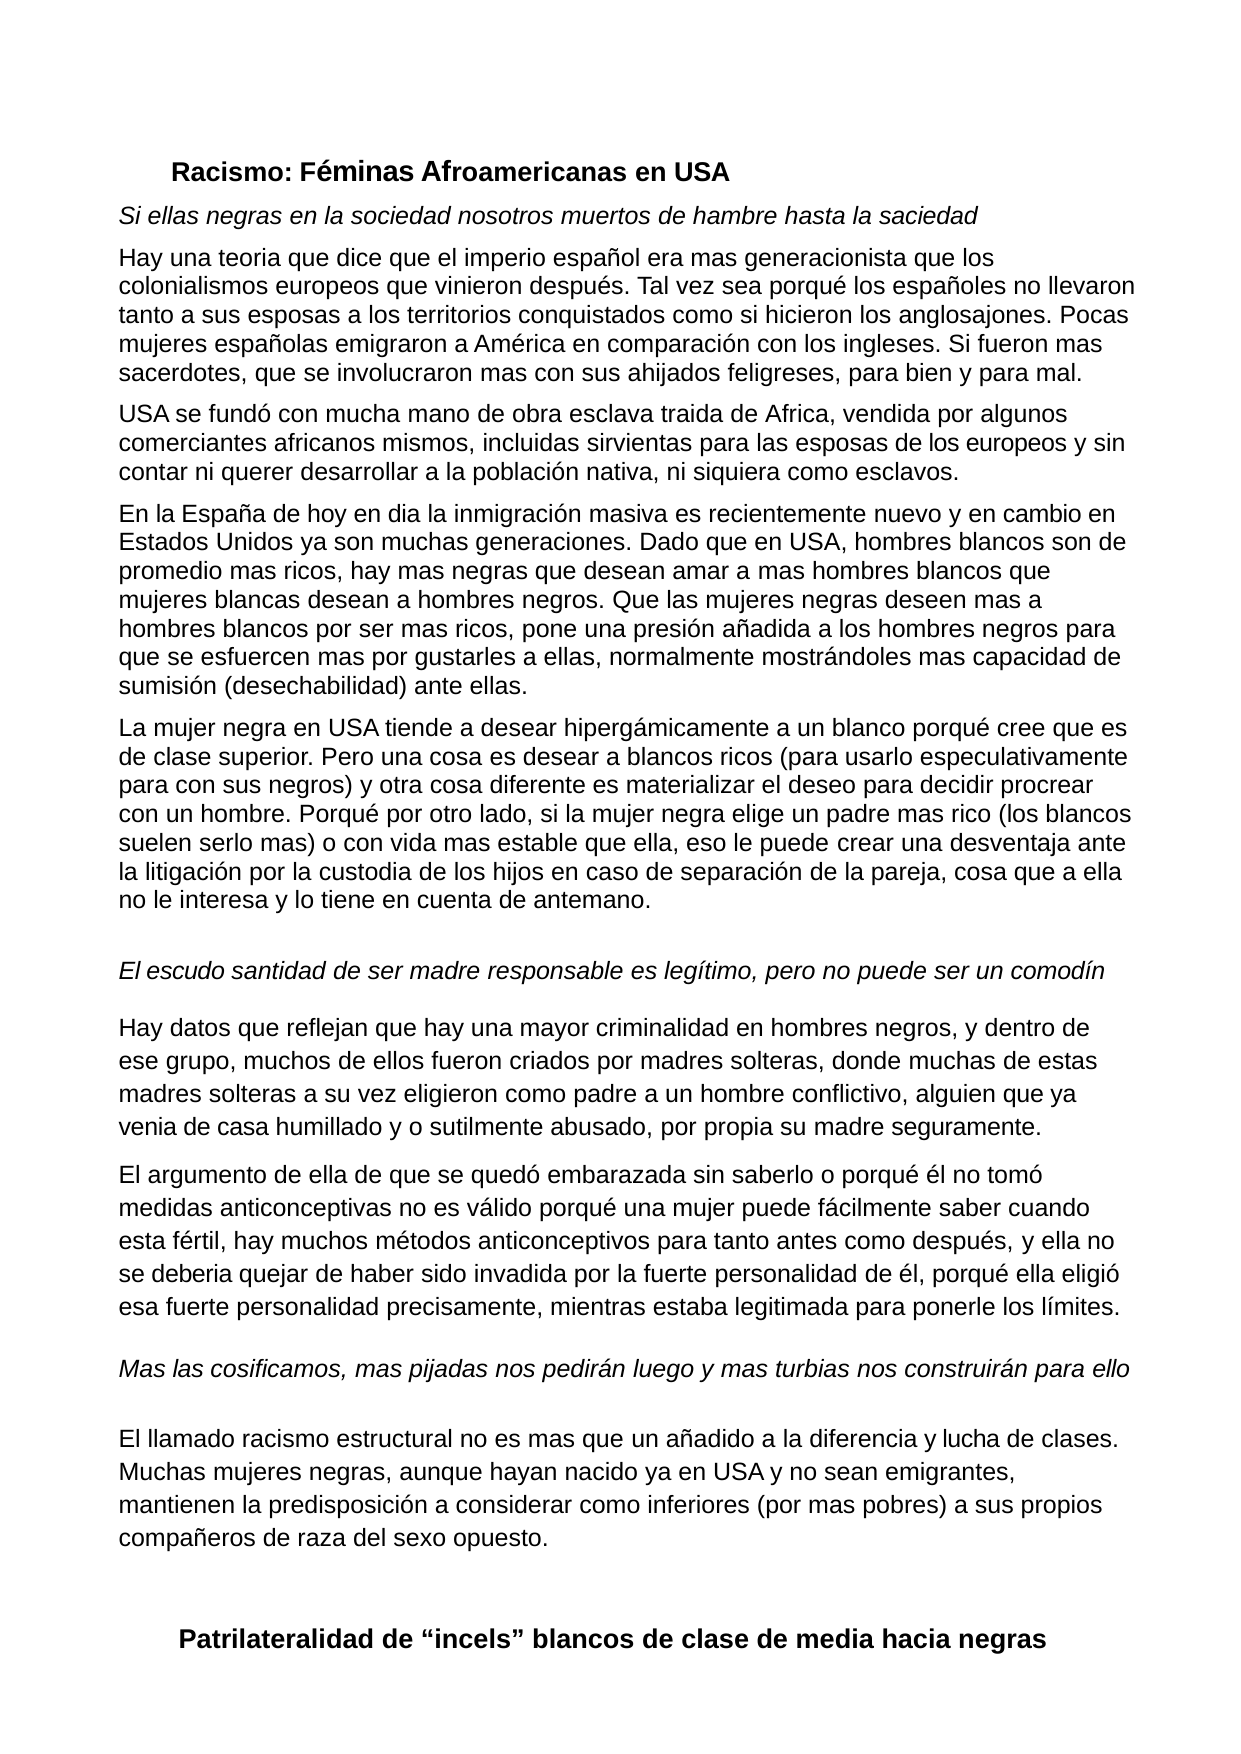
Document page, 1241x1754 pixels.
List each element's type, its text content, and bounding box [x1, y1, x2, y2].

subtitle Racismo: Féminas Afroamericanas en USA [118, 154, 1137, 188]
text La mujer negra en USA tiende a desear hipergámicamente a un blanco porqué cree que es de clase superior. Pero una cosa es desear a blancos ricos (para usarlo especulativamente para con sus negros) y otra cosa diferente es materializar el deseo para decidir procrear con un hombre. Porqué por otro lado, si la mujer negra elige un padre mas rico (los blancos suelen serlo mas) o con vida mas estable que ella, eso le puede crear una desventaja ante la litigación por la custodia de los hijos en caso de separación de la pareja, cosa que a ella no le interesa y lo tiene en cuenta de antemano. [118, 713, 1137, 914]
text El llamado racismo estructural no es mas que un añadido a la diferencia y lucha de clases. [118, 1424, 1137, 1453]
text Muchas mujeres negras, aunque hayan nacido ya en USA y no sean emigrantes, mantienen la predisposición a considerar como inferiores (por mas pobres) a sus propios compañeros de raza del sexo opuesto. [118, 1457, 1137, 1552]
text Mas las cosificamos, mas pijadas nos pedirán luego y mas turbias nos construirán para ello [118, 1354, 1137, 1383]
subtitle Patrilateralidad de “incels” blancos de clase de media hacia negras [118, 1623, 1137, 1654]
text Si ellas negras en la sociedad nosotros muertos de hambre hasta la saciedad [118, 201, 1137, 229]
text Hay una teoria que dice que el imperio español era mas generacionista que los colonialismos europeos que vinieron después. Tal vez sea porqué los españoles no llevaron tanto a sus esposas a los territorios conquistados como si hicieron los anglosajones. Pocas mujeres españolas emigraron a América en comparación con los ingleses. Si fueron mas sacerdotes, que se involucraron mas con sus ahijados feligreses, para bien y para mal. [118, 242, 1137, 386]
text USA se fundó con mucha mano de obra esclava traida de Africa, vendida por algunos comerciantes africanos mismos, incluidas sirvientas para las esposas de los europeos y sin contar ni querer desarrollar a la población nativa, ni siquiera como esclavos. [118, 399, 1137, 486]
text En la España de hoy en dia la inmigración masiva es recientemente nuevo y en cambio en Estados Unidos ya son muchas generaciones. Dado que en USA, hombres blancos son de promedio mas ricos, hay mas negras que desean amar a mas hombres blancos que mujeres blancas desean a hombres negros. Que las mujeres negras deseen mas a hombres blancos por ser mas ricos, pone una presión añadida a los hombres negros para que se esfuercen mas por gustarles a ellas, normalmente mostrándoles mas capacidad de sumisión (desechabilidad) ante ellas. [118, 498, 1137, 700]
text Hay datos que reflejan que hay una mayor criminalidad en hombres negros, y dentro de ese grupo, muchos de ellos fueron criados por madres solteras, donde muchas de estas madres solteras a su vez eligieron como padre a un hombre conflictivo, alguien que ya venia de casa humillado y o sutilmente abusado, por propia su madre seguramente. [118, 1013, 1119, 1141]
text El argumento de ella de que se quedó embarazada sin saberlo o porqué él no tomó medidas anticonceptivas no es válido porqué una mujer puede fácilmente saber cuando esta fértil, hay muchos métodos anticonceptivos para tanto antes como después, y ella no se deberia quejar de haber sido invadida por la fuerte personalidad de él, porqué ella eligió esa fuerte personalidad precisamente, mientras estaba legitimada para ponerle los límites. [118, 1160, 1137, 1321]
text El escudo santidad de ser madre responsable es legítimo, pero no puede ser un comodín [118, 956, 1137, 984]
